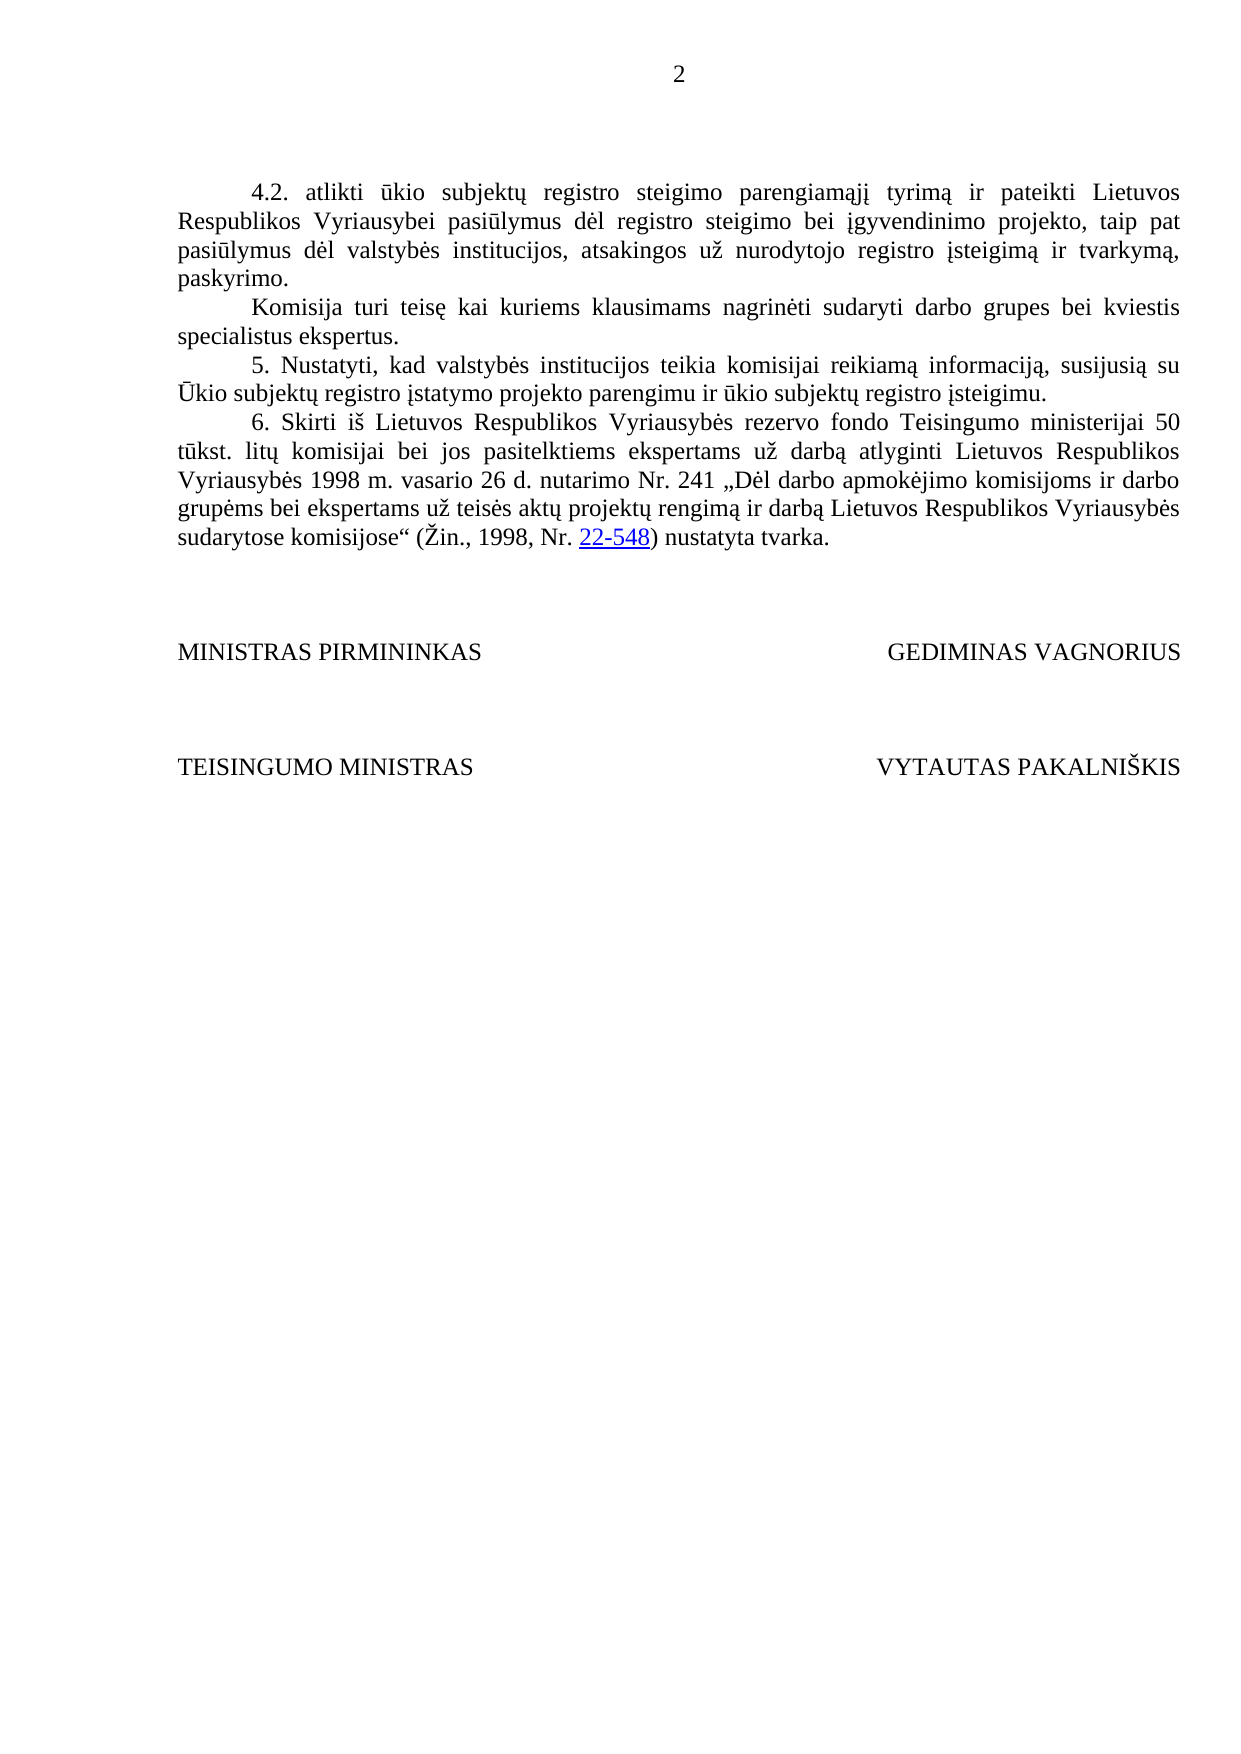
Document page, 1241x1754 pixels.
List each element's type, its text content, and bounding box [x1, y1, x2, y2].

text 4.2. atlikti ūkio subjektų registro steigimo parengiamąjį tyrimą ir pateikti Lietuvos Respublikos Vyriausybei pasiūlymus dėl registro steigimo bei įgyvendinimo projekto, taip pat pasiūlymus dėl valstybės institucijos, atsakingos už nurodytojo registro įsteigimą ir tvarkymą, paskyrimo. [177, 177, 1181, 292]
text 5. Nustatyti, kad valstybės institucijos teikia komisijai reikiamą informaciją, susijusią su Ūkio subjektų registro įstatymo projekto parengimu ir ūkio subjektų registro įsteigimu. [177, 350, 1181, 407]
text Ministras Pirmininkas Gediminas Vagnorius [177, 637, 1181, 666]
text Komisija turi teisę kai kuriems klausimams nagrinėti sudaryti darbo grupes bei kviestis specialistus ekspertus. [177, 292, 1181, 350]
text 6. Skirti iš Lietuvos Respublikos Vyriausybės rezervo fondo Teisingumo ministerijai 50 tūkst. litų komisijai bei jos pasitelktiems ekspertams už darbą atlyginti Lietuvos Respublikos Vyriausybės 1998 m. vasario 26 d. nutarimo Nr. 241 „Dėl darbo apmokėjimo komisijoms ir darbo grupėms bei ekspertams už teisės aktų projektų rengimą ir darbą Lietuvos Respublikos Vyriausybės sudarytose komisijose“ (Žin., 1998, Nr. 22-548) nustatyta tvarka. [177, 407, 1181, 551]
text Teisingumo ministras Vytautas Pakalniškis [177, 752, 1181, 781]
